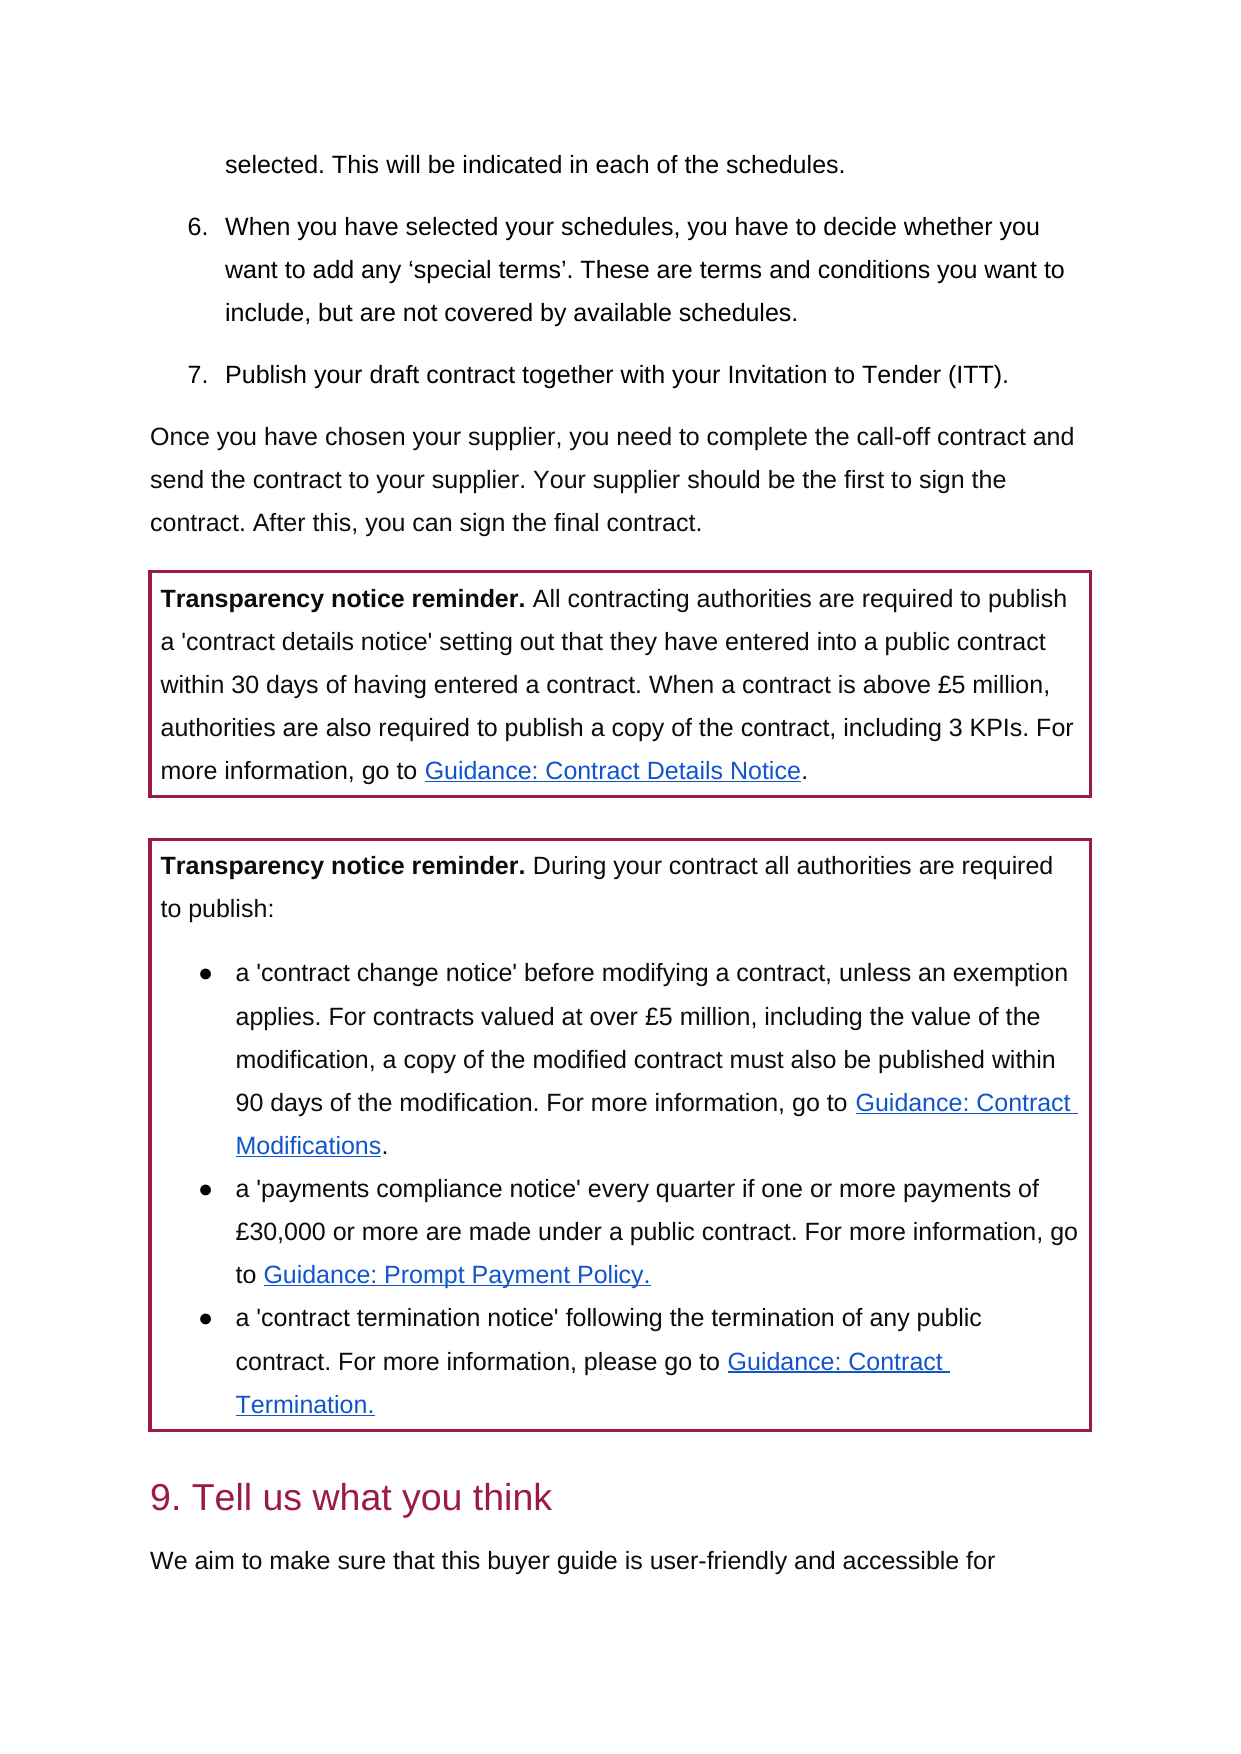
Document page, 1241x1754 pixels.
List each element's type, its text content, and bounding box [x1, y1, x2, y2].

list When you have selected your schedules, you have to decide whether you want to add any ‘special terms’. These are terms and conditions you want to include, but are not covered by available schedules. [187, 212, 1090, 327]
subtitle 9. Tell us what you think [150, 1475, 1090, 1518]
table_header Transparency notice reminder. During your contract all authorities are required to publish: a 'contract change notice' before modifying a contract, unless an exemption applies. For contracts valued at over £5 million, including the value of the modification, a copy of the modified contract must also be published within 90 days of the modification. For more information, go to Guidance: Contract Modifications. a 'payments compliance notice' every quarter if one or more payments of £30,000 or more are made under a public contract. For more information, go to Guidance: Prompt Payment Policy. a 'contract termination notice' following the termination of any public contract. For more information, please go to Guidance: Contract Termination. [152, 841, 1089, 1429]
text Once you have chosen your supplier, you need to complete the call-off contract and send the contract to your supplier. Your supplier should be the first to sign the contract. After this, you can sign the final contract. [150, 422, 1090, 537]
list Publish your draft contract together with your Invitation to Tender (ITT). [187, 360, 1090, 389]
list selected. This will be indicated in each of the schedules. [187, 150, 1090, 179]
text We aim to make sure that this buyer guide is user-friendly and accessible for [150, 1546, 1090, 1574]
table_header Transparency notice reminder. All contracting authorities are required to publish a 'contract details notice' setting out that they have entered into a public contract within 30 days of having entered a contract. When a contract is above £5 million, authorities are also required to publish a copy of the contract, including 3 KPIs. For more information, go to Guidance: Contract Details Notice. [152, 573, 1089, 795]
